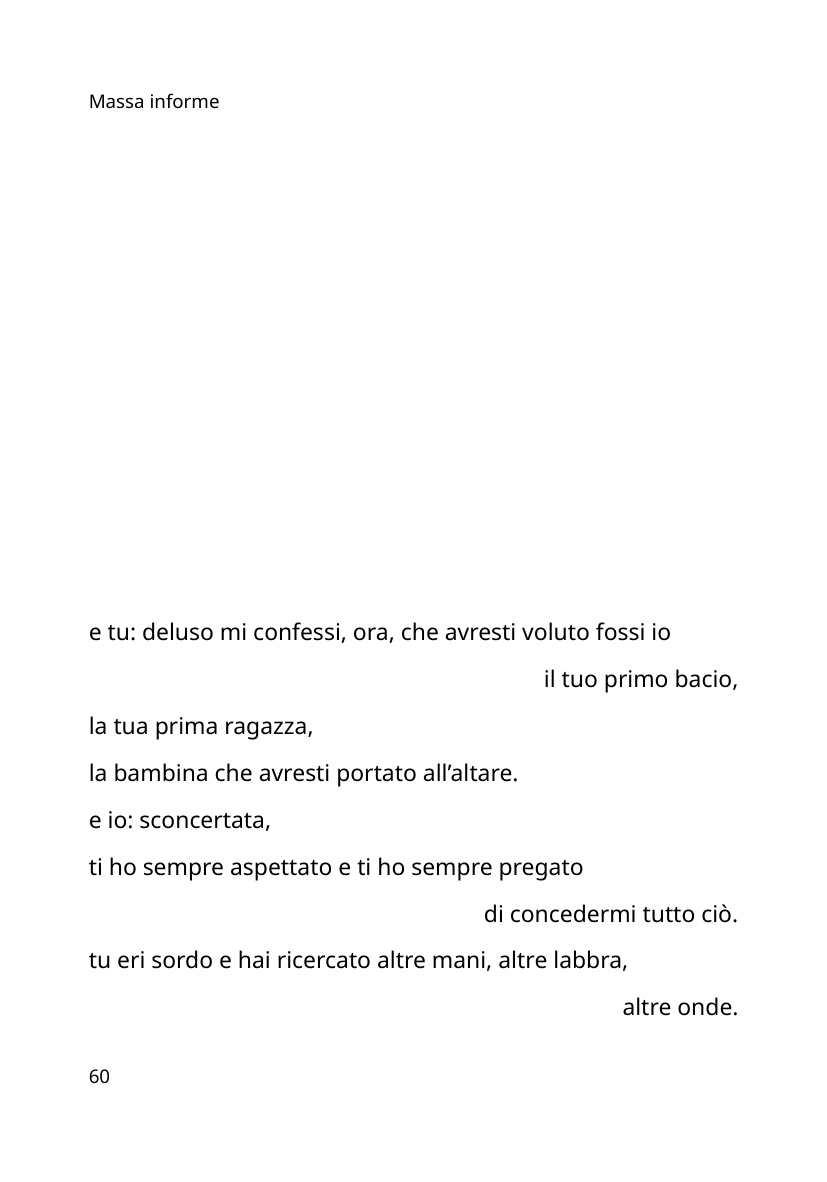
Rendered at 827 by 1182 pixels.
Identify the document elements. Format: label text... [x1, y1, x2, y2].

text di concedermi tutto ciò. [88, 897, 738, 929]
text ti ho sempre aspettato e ti ho sempre pregato [88, 851, 738, 882]
text la tua prima ragazza, [88, 710, 738, 741]
text e io: sconcertata, [88, 804, 738, 835]
text la bambina che avresti portato all’altare. [88, 757, 738, 788]
text il tuo primo bacio, [88, 663, 738, 694]
text altre onde. [88, 991, 738, 1022]
text tu eri sordo e hai ricercato altre mani, altre labbra, [88, 944, 738, 976]
text e tu: deluso mi confessi, ora, che avresti voluto fossi io [88, 616, 738, 647]
